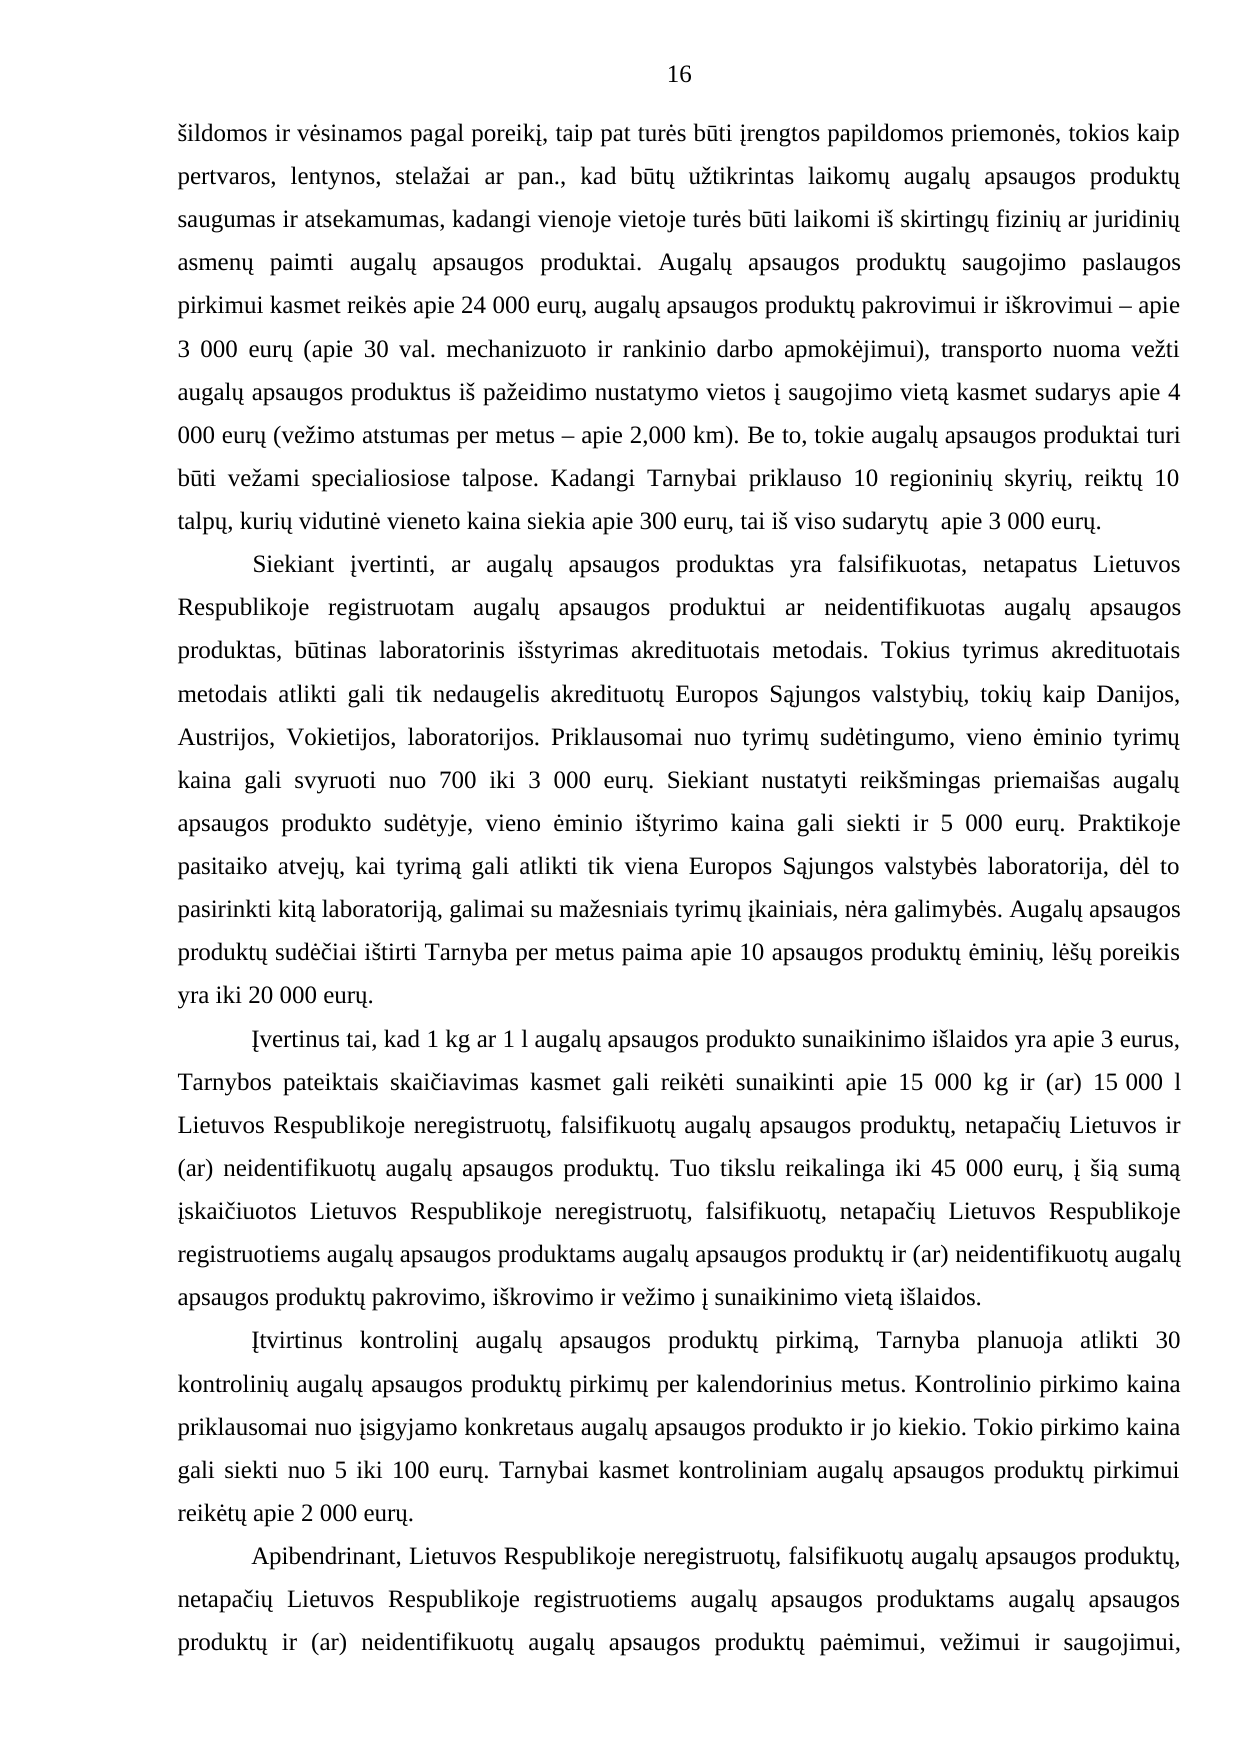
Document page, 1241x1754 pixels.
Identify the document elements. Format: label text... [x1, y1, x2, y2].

text šildomos ir vėsinamos pagal poreikį, taip pat turės būti įrengtos papildomos priemonės, tokios kaip pertvaros, lentynos, stelažai ar pan., kad būtų užtikrintas laikomų augalų apsaugos produktų saugumas ir atsekamumas, kadangi vienoje vietoje turės būti laikomi iš skirtingų fizinių ar juridinių asmenų paimti augalų apsaugos produktai. Augalų apsaugos produktų saugojimo paslaugos pirkimui kasmet reikės apie 24 000 eurų, augalų apsaugos produktų pakrovimui ir iškrovimui – apie 3 000 eurų (apie 30 val. mechanizuoto ir rankinio darbo apmokėjimui), transporto nuoma vežti augalų apsaugos produktus iš pažeidimo nustatymo vietos į saugojimo vietą kasmet sudarys apie 4 000 eurų (vežimo atstumas per metus – apie 2,000 km). Be to, tokie augalų apsaugos produktai turi būti vežami specialiosiose talpose. Kadangi Tarnybai priklauso 10 regioninių skyrių, reiktų 10 talpų, kurių vidutinė vieneto kaina siekia apie 300 eurų, tai iš viso sudarytų apie 3 000 eurų. [177, 118, 1181, 535]
text Įvertinus tai, kad 1 kg ar 1 l augalų apsaugos produkto sunaikinimo išlaidos yra apie 3 eurus, Tarnybos pateiktais skaičiavimas kasmet gali reikėti sunaikinti apie 15 000 kg ir (ar) 15 000 l Lietuvos Respublikoje neregistruotų, falsifikuotų augalų apsaugos produktų, netapačių Lietuvos ir (ar) neidentifikuotų augalų apsaugos produktų. Tuo tikslu reikalinga iki 45 000 eurų, į šią sumą įskaičiuotos Lietuvos Respublikoje neregistruotų, falsifikuotų, netapačių Lietuvos Respublikoje registruotiems augalų apsaugos produktams augalų apsaugos produktų ir (ar) neidentifikuotų augalų apsaugos produktų pakrovimo, iškrovimo ir vežimo į sunaikinimo vietą išlaidos. [177, 1024, 1181, 1311]
text Įtvirtinus kontrolinį augalų apsaugos produktų pirkimą, Tarnyba planuoja atlikti 30 kontrolinių augalų apsaugos produktų pirkimų per kalendorinius metus. Kontrolinio pirkimo kaina priklausomai nuo įsigyjamo konkretaus augalų apsaugos produkto ir jo kiekio. Tokio pirkimo kaina gali siekti nuo 5 iki 100 eurų. Tarnybai kasmet kontroliniam augalų apsaugos produktų pirkimui reikėtų apie 2 000 eurų. [177, 1326, 1181, 1527]
text Apibendrinant, Lietuvos Respublikoje neregistruotų, falsifikuotų augalų apsaugos produktų, netapačių Lietuvos Respublikoje registruotiems augalų apsaugos produktams augalų apsaugos produktų ir (ar) neidentifikuotų augalų apsaugos produktų paėmimui, vežimui ir saugojimui, [177, 1541, 1181, 1656]
text Siekiant įvertinti, ar augalų apsaugos produktas yra falsifikuotas, netapatus Lietuvos Respublikoje registruotam augalų apsaugos produktui ar neidentifikuotas augalų apsaugos produktas, būtinas laboratorinis išstyrimas akredituotais metodais. Tokius tyrimus akredituotais metodais atlikti gali tik nedaugelis akredituotų Europos Sąjungos valstybių, tokių kaip Danijos, Austrijos, Vokietijos, laboratorijos. Priklausomai nuo tyrimų sudėtingumo, vieno ėminio tyrimų kaina gali svyruoti nuo 700 iki 3 000 eurų. Siekiant nustatyti reikšmingas priemaišas augalų apsaugos produkto sudėtyje, vieno ėminio ištyrimo kaina gali siekti ir 5 000 eurų. Praktikoje pasitaiko atvejų, kai tyrimą gali atlikti tik viena Europos Sąjungos valstybės laboratorija, dėl to pasirinkti kitą laboratoriją, galimai su mažesniais tyrimų įkainiais, nėra galimybės. Augalų apsaugos produktų sudėčiai ištirti Tarnyba per metus paima apie 10 apsaugos produktų ėminių, lėšų poreikis yra iki 20 000 eurų. [177, 549, 1181, 1009]
